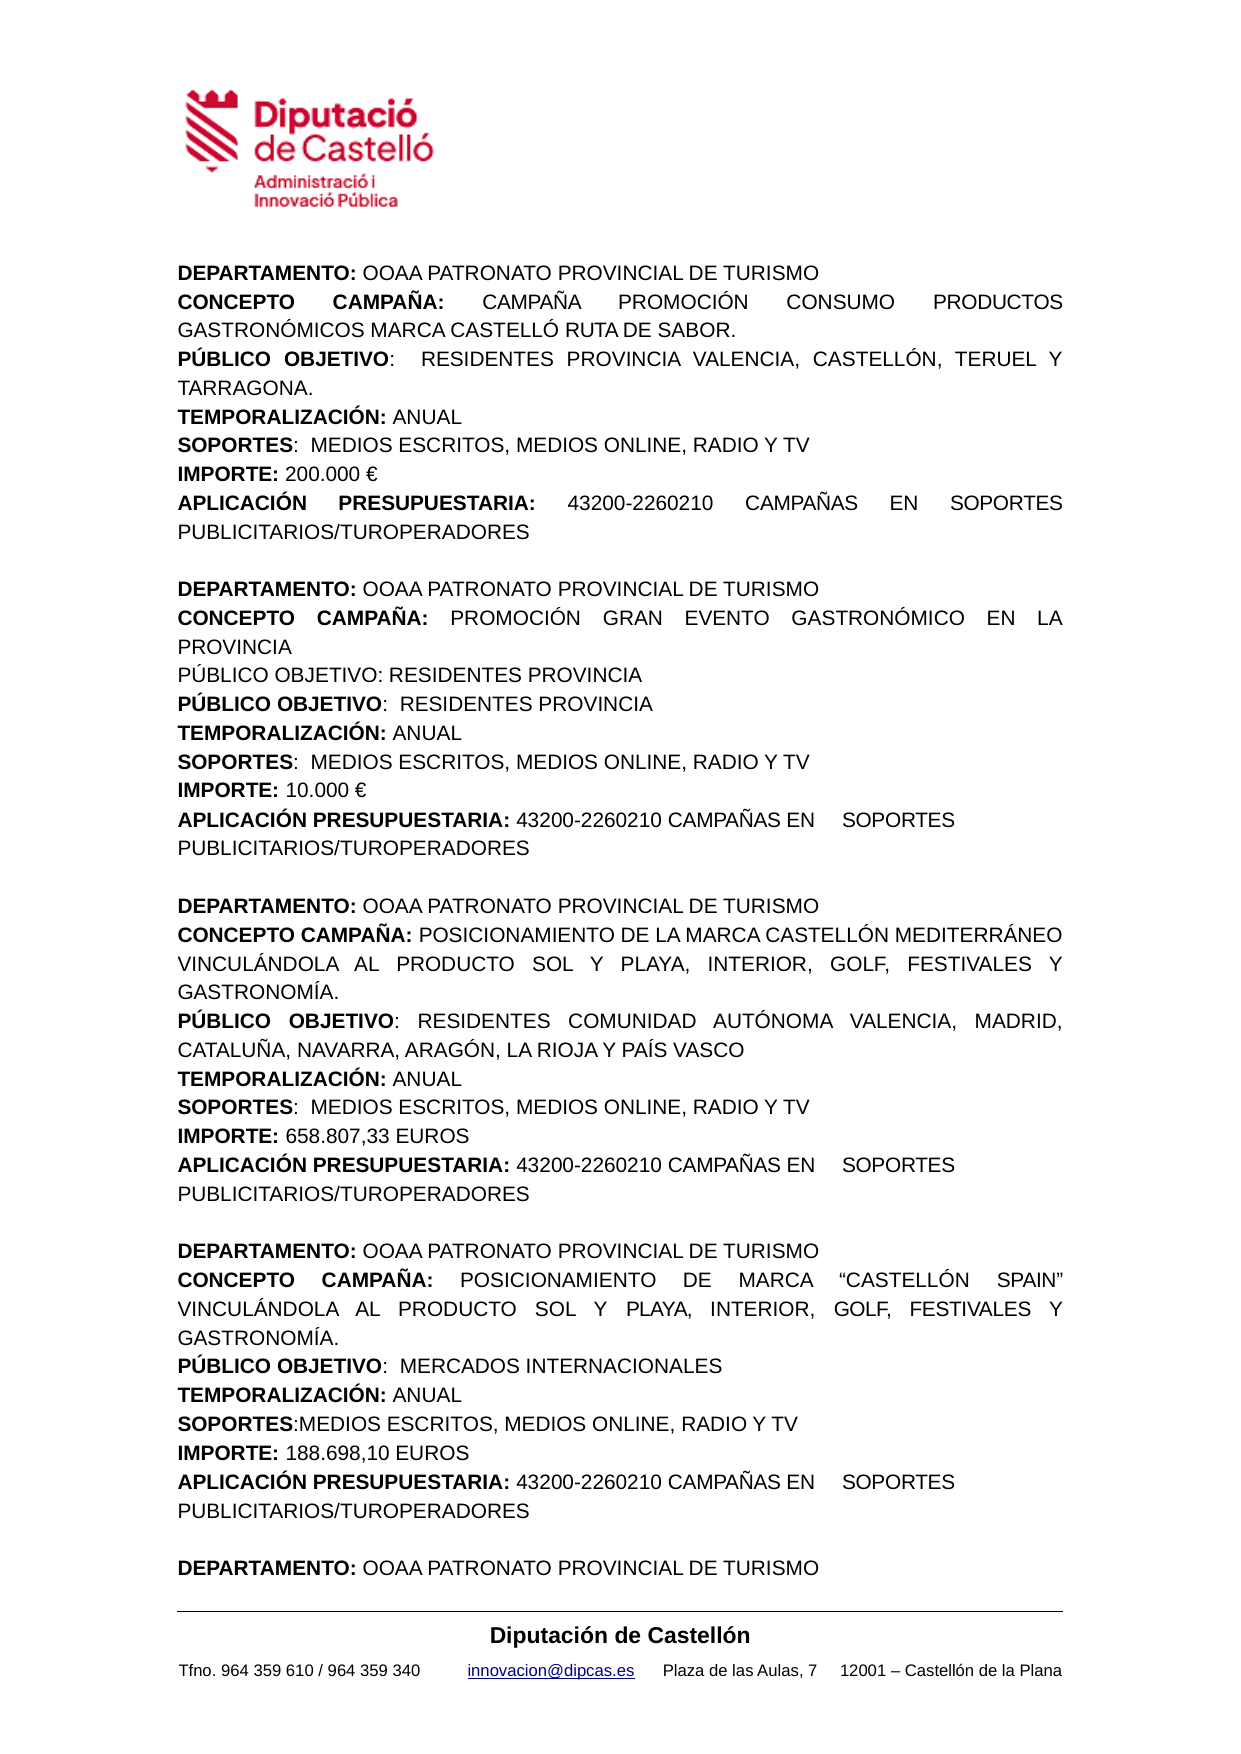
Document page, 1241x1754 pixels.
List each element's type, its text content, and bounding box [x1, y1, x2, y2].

text CONCEPTO CAMPAÑA: CAMPAÑA PROMOCIÓN CONSUMO PRODUCTOS GASTRONÓMICOS MARCA CASTELLÓ RUTA DE SABOR. [177, 289, 1063, 342]
text TEMPORALIZACIÓN: ANUAL [177, 1383, 1063, 1407]
text IMPORTE: 658.807,33 EUROS [177, 1124, 1063, 1148]
text IMPORTE: 188.698,10 EUROS [177, 1441, 1063, 1464]
text SOPORTES: MEDIOS ESCRITOS, MEDIOS ONLINE, RADIO Y TV [177, 1095, 1063, 1119]
text PÚBLICO OBJETIVO: RESIDENTES PROVINCIA VALENCIA, CASTELLÓN, TERUEL Y TARRAGONA. [177, 347, 1063, 400]
text TEMPORALIZACIÓN: ANUAL [177, 721, 1063, 745]
text PÚBLICO OBJETIVO: RESIDENTES PROVINCIA [177, 663, 1063, 687]
text DEPARTAMENTO: OOAA PATRONATO PROVINCIAL DE TURISMO [177, 1239, 1063, 1263]
picture [180, 80, 445, 221]
text TEMPORALIZACIÓN: ANUAL [177, 1066, 1063, 1090]
text DEPARTAMENTO: OOAA PATRONATO PROVINCIAL DE TURISMO [177, 577, 1063, 601]
text APLICACIÓN PRESUPUESTARIA: 43200-2260210 CAMPAÑAS EN SOPORTES PUBLICITARIOS/TUROPERADORES [177, 491, 1063, 543]
text CONCEPTO CAMPAÑA: PROMOCIÓN GRAN EVENTO GASTRONÓMICO EN LA PROVINCIA [177, 606, 1063, 658]
text SOPORTES: MEDIOS ESCRITOS, MEDIOS ONLINE, RADIO Y TV [177, 749, 1063, 773]
text DEPARTAMENTO: OOAA PATRONATO PROVINCIAL DE TURISMO [177, 894, 1063, 918]
text SOPORTES:MEDIOS ESCRITOS, MEDIOS ONLINE, RADIO Y TV [177, 1412, 1063, 1436]
text PÚBLICO OBJETIVO: RESIDENTES PROVINCIA [177, 692, 1063, 716]
text DEPARTAMENTO: OOAA PATRONATO PROVINCIAL DE TURISMO [177, 1556, 1063, 1580]
text IMPORTE: 10.000 € [177, 778, 1063, 802]
text PÚBLICO OBJETIVO: MERCADOS INTERNACIONALES [177, 1354, 1063, 1378]
text SOPORTES: MEDIOS ESCRITOS, MEDIOS ONLINE, RADIO Y TV [177, 433, 1063, 457]
text IMPORTE: 200.000 € [177, 462, 1063, 486]
text CONCEPTO CAMPAÑA: POSICIONAMIENTO DE MARCA “CASTELLÓN SPAIN” VINCULÁNDOLA AL PRODUCTO SOL Y PLAYA, INTERIOR, GOLF, FESTIVALES Y GASTRONOMÍA. [177, 1268, 1063, 1349]
text DEPARTAMENTO: OOAA PATRONATO PROVINCIAL DE TURISMO [177, 261, 1063, 285]
text APLICACIÓN PRESUPUESTARIA: 43200-2260210 CAMPAÑAS EN SOPORTES PUBLICITARIOS/TUROPERADORES [177, 807, 1063, 860]
text PÚBLICO OBJETIVO: RESIDENTES COMUNIDAD AUTÓNOMA VALENCIA, MADRID, CATALUÑA, NAVARRA, ARAGÓN, LA RIOJA Y PAÍS VASCO [177, 1009, 1063, 1062]
text APLICACIÓN PRESUPUESTARIA: 43200-2260210 CAMPAÑAS EN SOPORTES PUBLICITARIOS/TUROPERADORES [177, 1153, 1063, 1206]
text TEMPORALIZACIÓN: ANUAL [177, 404, 1063, 428]
text APLICACIÓN PRESUPUESTARIA: 43200-2260210 CAMPAÑAS EN SOPORTES PUBLICITARIOS/TUROPERADORES [177, 1470, 1063, 1522]
text CONCEPTO CAMPAÑA: POSICIONAMIENTO DE LA MARCA CASTELLÓN MEDITERRÁNEO VINCULÁNDOLA AL PRODUCTO SOL Y PLAYA, INTERIOR, GOLF, FESTIVALES Y GASTRONOMÍA. [177, 923, 1063, 1004]
